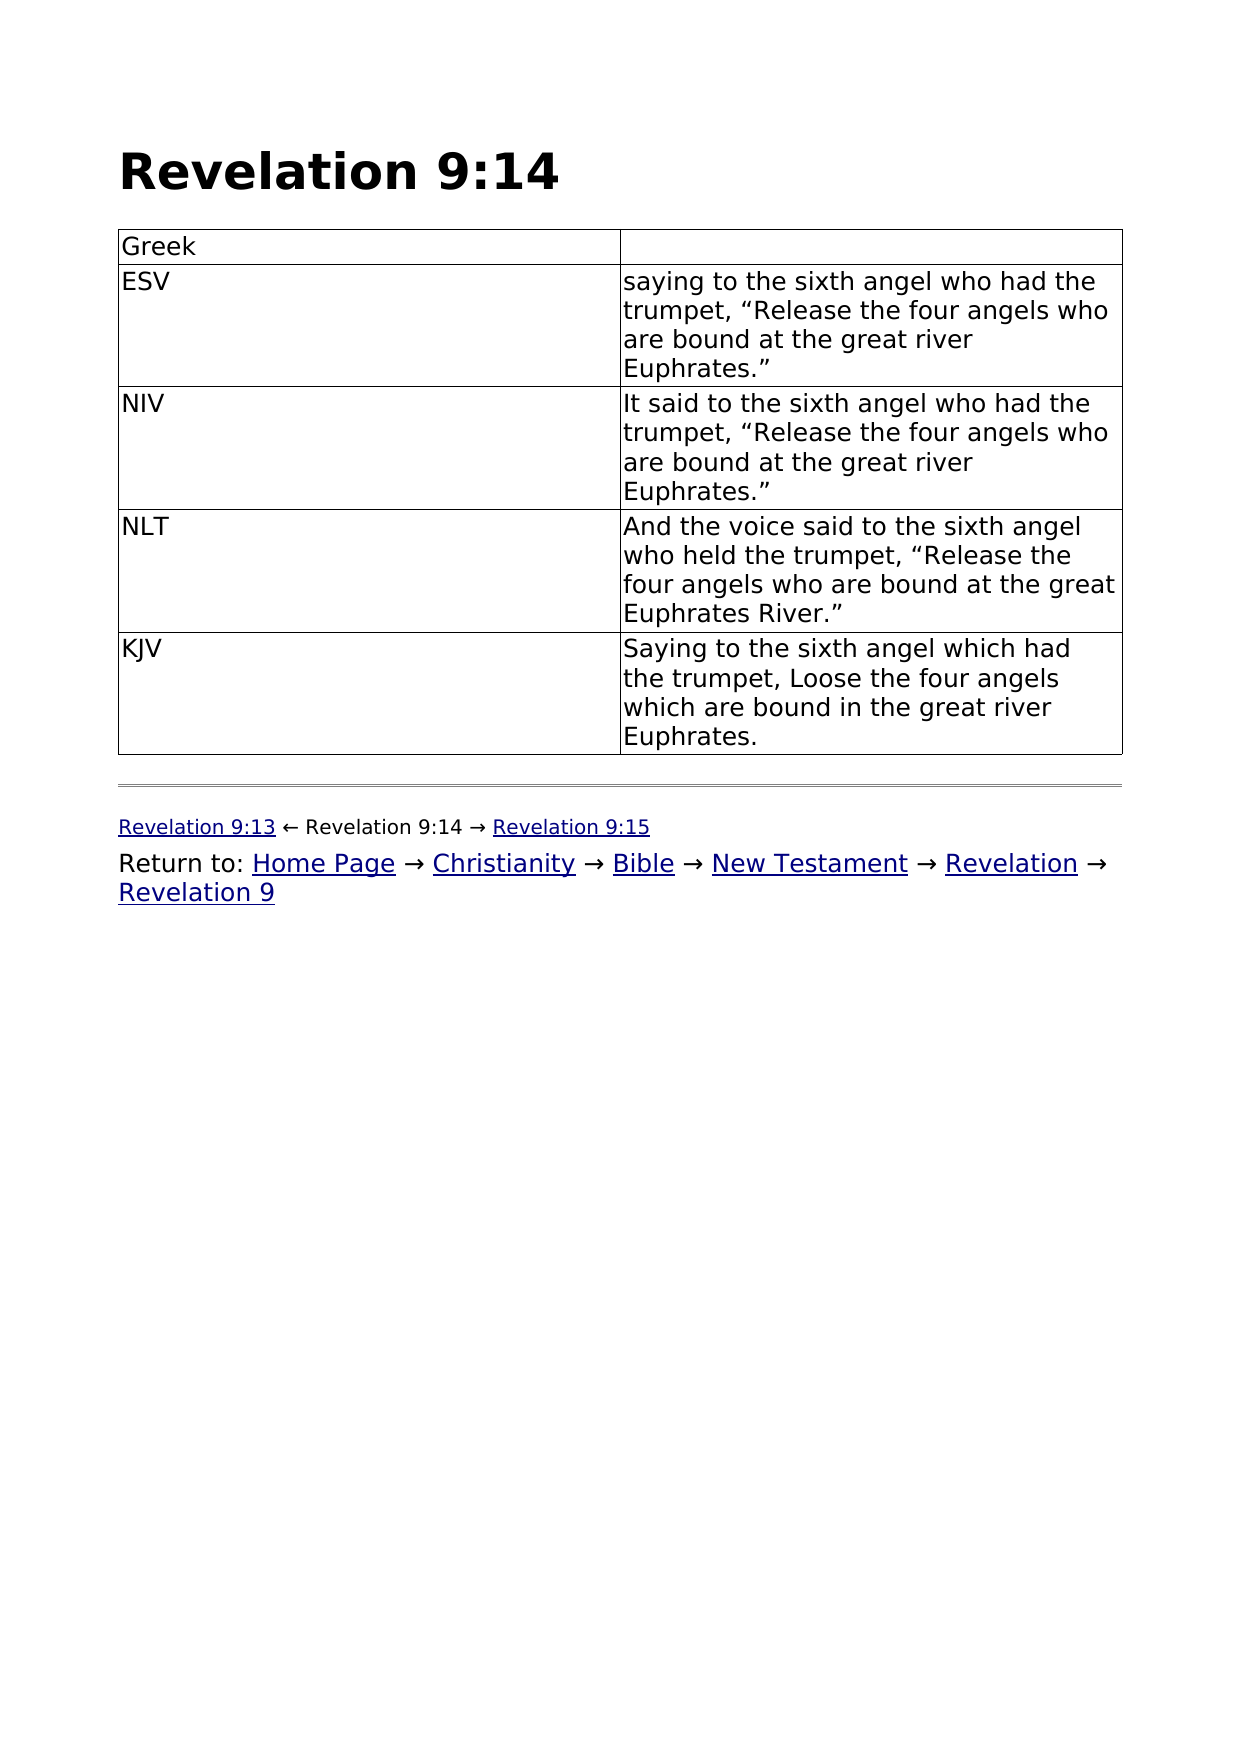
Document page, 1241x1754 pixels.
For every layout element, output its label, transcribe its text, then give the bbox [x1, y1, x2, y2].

table_cell It said to the sixth angel who had the trumpet, “Release the four angels who are bound at the great river Euphrates.” [621, 387, 1122, 509]
table_cell saying to the sixth angel who had the trumpet, “Release the four angels who are bound at the great river Euphrates.” [621, 265, 1122, 386]
table_cell Saying to the sixth angel which had the trumpet, Loose the four angels which are bound in the great river Euphrates. [621, 633, 1122, 754]
table_header [621, 230, 1122, 264]
text Return to: Home Page → Christianity → Bible → New Testament → Revelation → Revelation 9 [118, 849, 1122, 908]
text Revelation 9:13 ← Revelation 9:14 → Revelation 9:15 [118, 815, 1122, 849]
table_cell NIV [119, 387, 620, 509]
table_cell KJV [119, 633, 620, 754]
table_cell ESV [119, 265, 620, 386]
table_header Greek [119, 230, 620, 264]
table_cell NLT [119, 510, 620, 632]
table_cell And the voice said to the sixth angel who held the trumpet, “Release the four angels who are bound at the great Euphrates River.” [621, 510, 1122, 632]
subtitle Revelation 9:14 [118, 143, 1122, 201]
